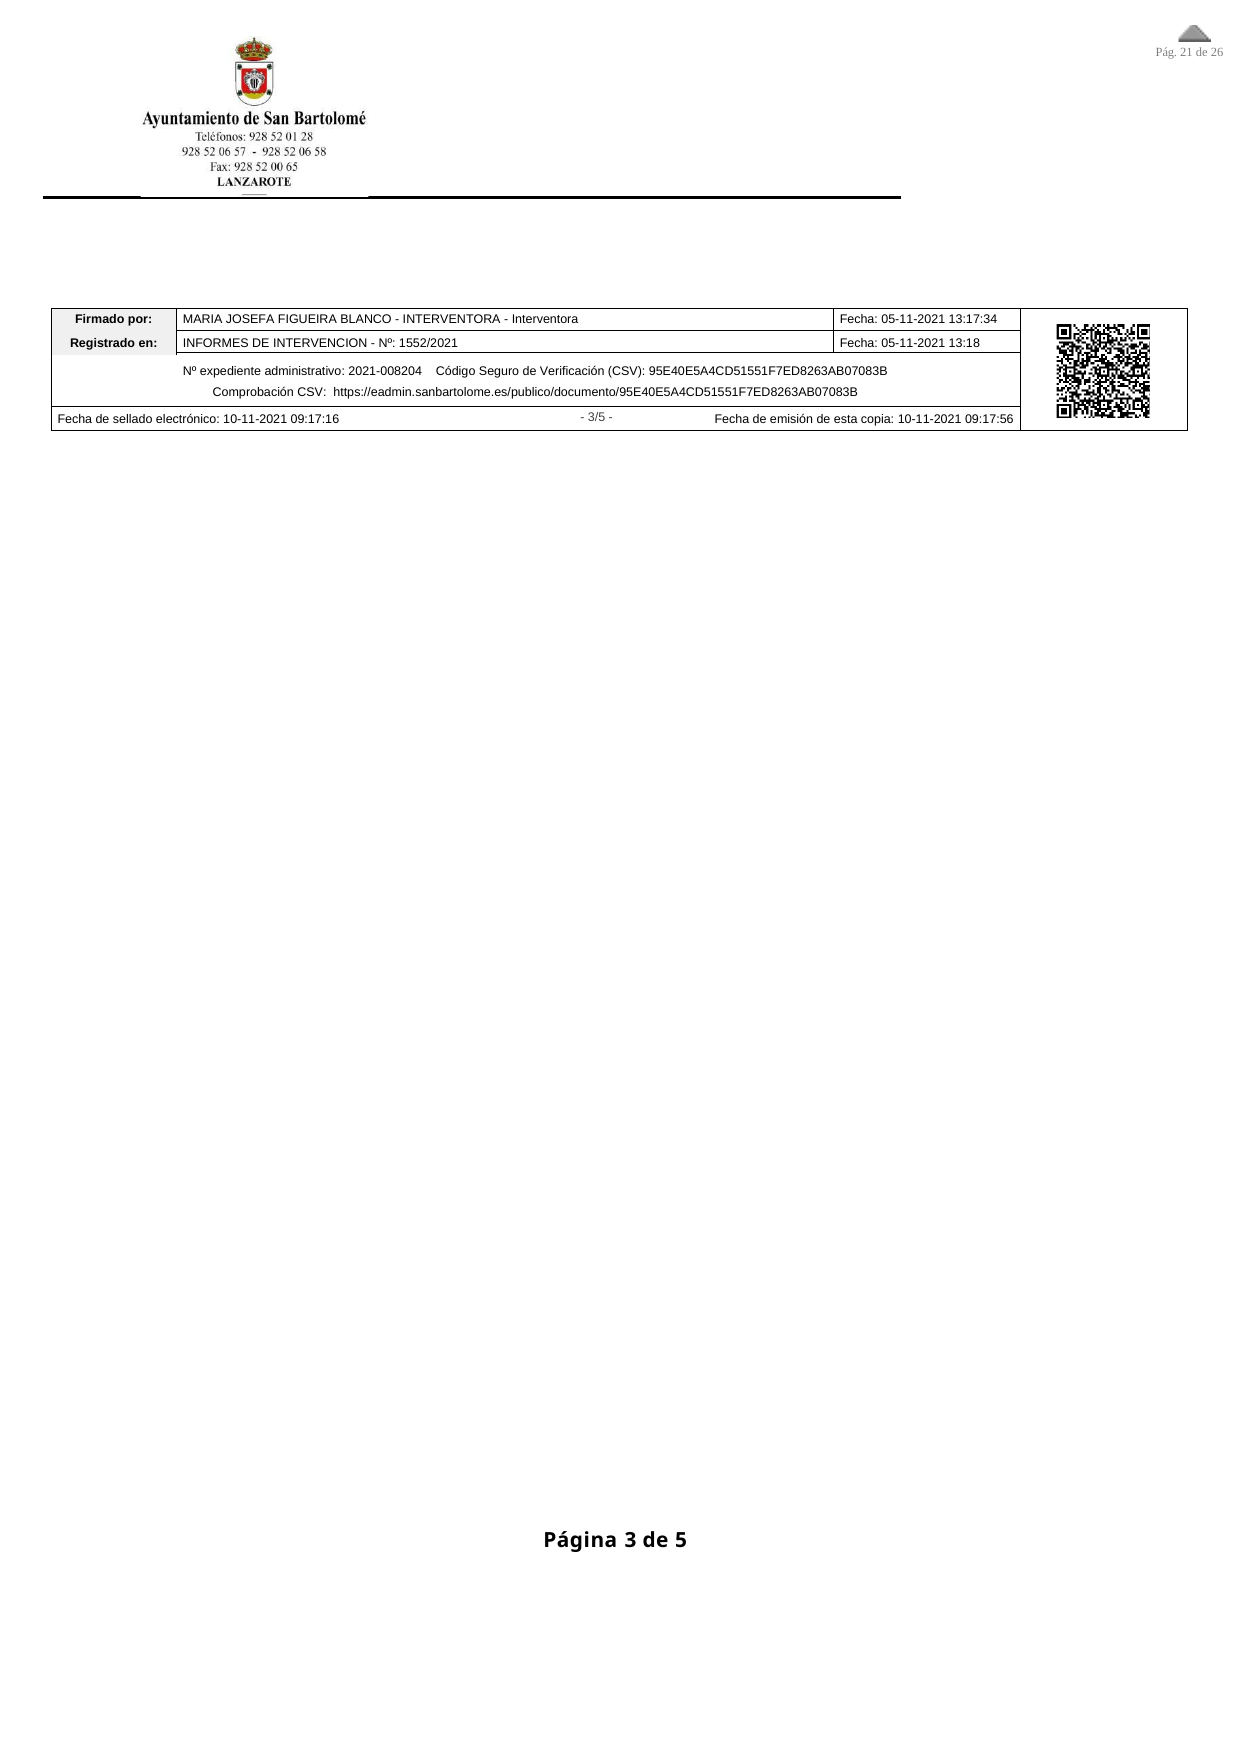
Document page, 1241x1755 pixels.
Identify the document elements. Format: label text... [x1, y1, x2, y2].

picture [1056, 324, 1150, 418]
table_header Fecha: 05-11-2021 13:17:34 [834, 309, 1020, 330]
table_header MARIA JOSEFA FIGUEIRA BLANCO - INTERVENTORA - Interventora [177, 309, 833, 330]
table_cell Nº expediente administrativo: 2021-008204 Código Seguro de Verificación (CSV): 95E40E5A4CD51551F7ED8263AB07083B Comprobación CSV: https://eadmin.sanbartolome.es/publico/documento/95E40E5A4CD51551F7ED8263AB07083B [52, 353, 1020, 406]
table_cell Fecha: 05-11-2021 13:18 [834, 331, 1020, 352]
table_header [1021, 309, 1187, 429]
picture [140, 36, 369, 197]
picture [1177, 25, 1211, 42]
table_cell Registrado en: [52, 333, 176, 352]
table_cell INFORMES DE INTERVENCION - Nº: 1552/2021 [177, 331, 833, 352]
table_header Firmado por: [52, 309, 176, 330]
table_cell Fecha de sellado electrónico: 10-11-2021 09:17:16 - 3/5 - Fecha de emisión de esta copia: 10-11-2021 09:17:56 [52, 407, 1020, 429]
